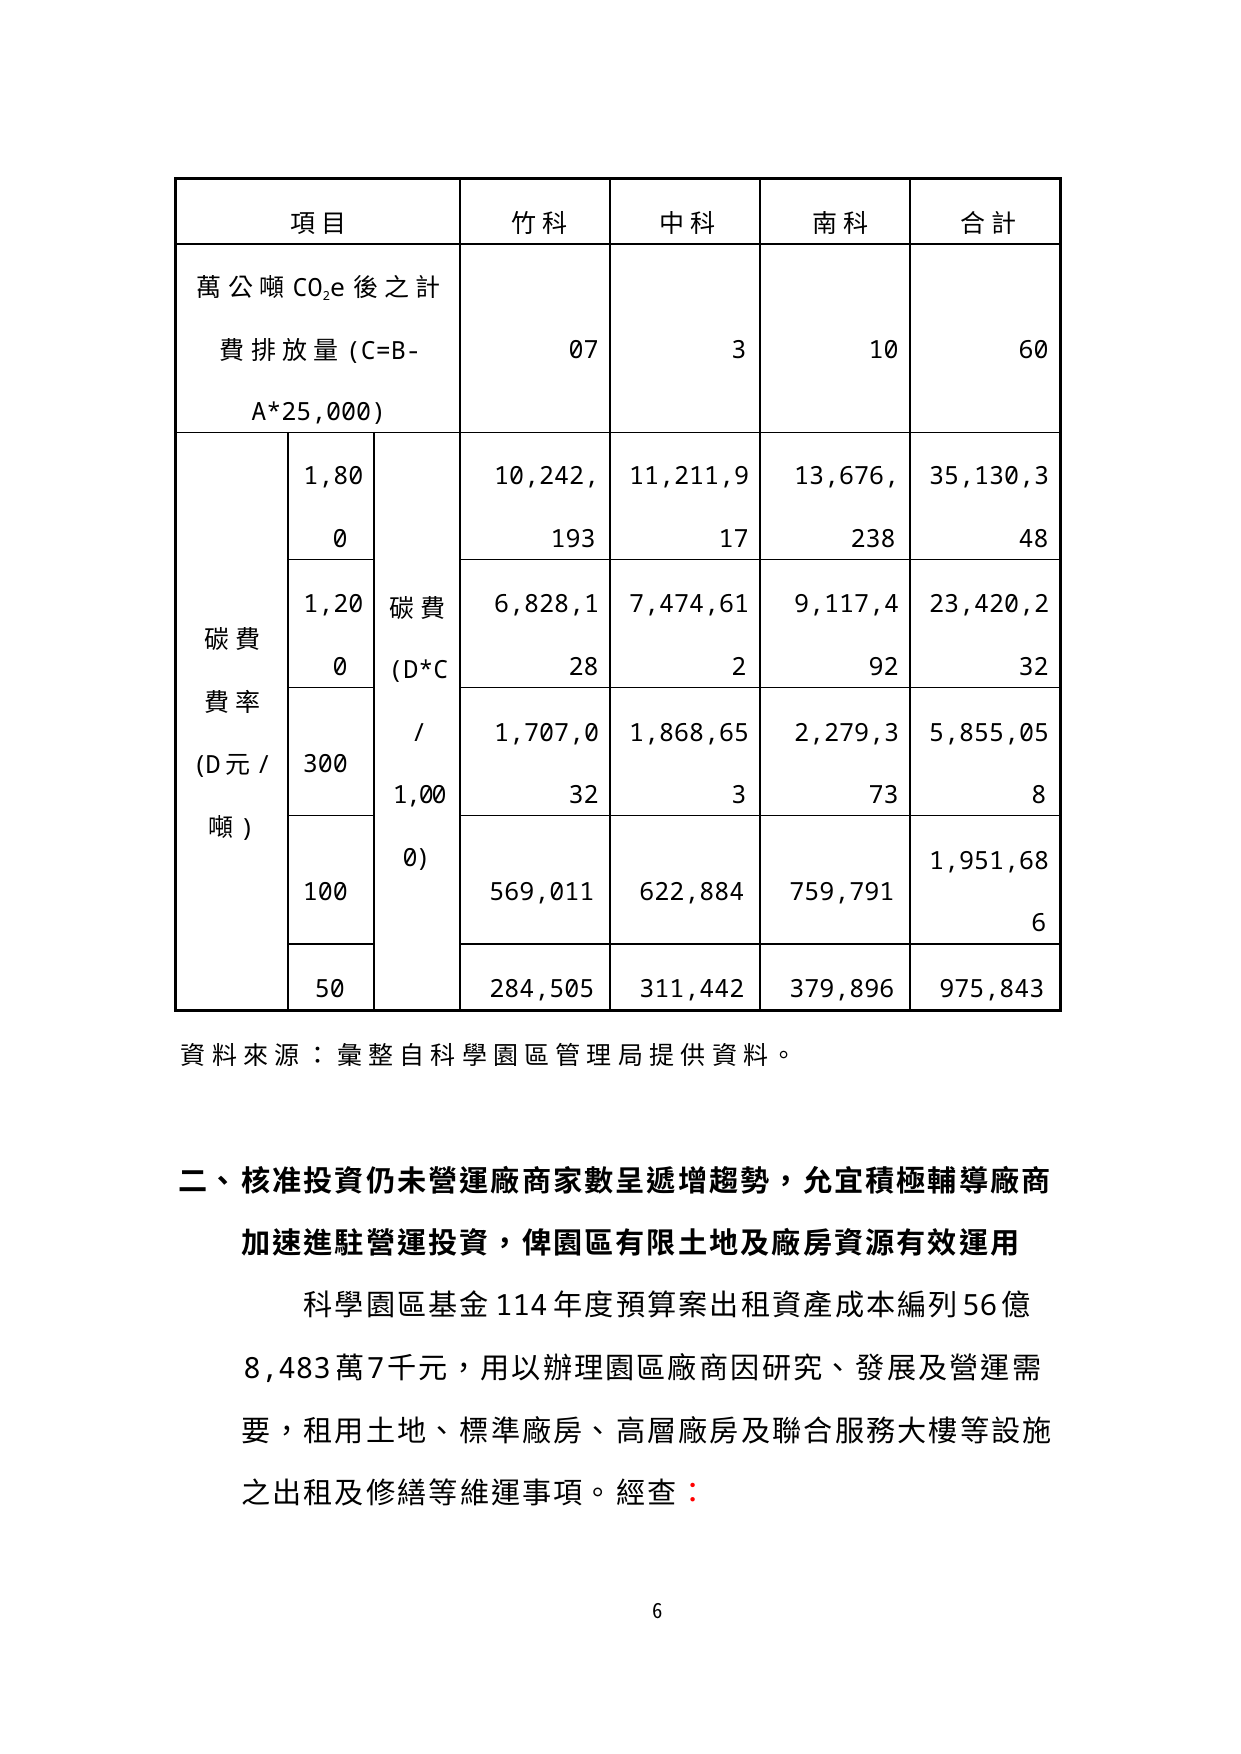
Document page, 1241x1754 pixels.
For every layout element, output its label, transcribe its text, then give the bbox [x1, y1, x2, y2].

table_cell 50 [289, 945, 373, 1008]
table_cell 1,800 [289, 433, 373, 558]
table_cell 07 [461, 245, 609, 432]
table_cell 23,420,232 [911, 560, 1059, 687]
table_cell 10 [761, 245, 909, 432]
table_cell 379,896 [761, 945, 909, 1008]
table_cell 13,676,238 [761, 433, 909, 558]
table_cell 100 [289, 816, 373, 943]
table_header 合計 [911, 180, 1059, 243]
table_cell 622,884 [611, 816, 759, 943]
table_header 竹科 [461, 180, 609, 243]
table_cell 1,707,032 [461, 688, 609, 815]
table_cell 2,279,373 [761, 688, 909, 815]
table_cell 311,442 [611, 945, 759, 1008]
table_cell 569,011 [461, 816, 609, 943]
table_header 南科 [761, 180, 909, 243]
table_cell 35,130,348 [911, 433, 1059, 558]
table_cell 1,868,653 [611, 688, 759, 815]
table_header 項目 [177, 180, 459, 243]
table_cell 碳費(D*C/1,000) [375, 433, 459, 1008]
table_cell 10,242,193 [461, 433, 609, 558]
table_cell 975,843 [911, 945, 1059, 1008]
table_cell 1,951,686 [911, 816, 1059, 943]
table_cell 9,117,492 [761, 560, 909, 687]
table_cell 300 [289, 688, 373, 815]
table_header 中科 [611, 180, 759, 243]
table_cell 7,474,612 [611, 560, 759, 687]
table_cell 5,855,058 [911, 688, 1059, 815]
text 二、核准投資仍未營運廠商家數呈遞增趨勢，允宜積極輔導廠商加速進駐營運投資，俾園區有限土地及廠房資源有效運用 [177, 1137, 1063, 1262]
table_cell 1,200 [289, 560, 373, 687]
table_cell 60 [911, 245, 1059, 432]
table_cell 284,505 [461, 945, 609, 1008]
table_cell 碳費費率(D元/噸) [177, 433, 287, 1008]
table_cell 759,791 [761, 816, 909, 943]
text 科學園區基金114年度預算案出租資產成本編列56億8,483萬7千元，用以辦理園區廠商因研究、發展及營運需要，租用土地、標準廠房、高層廠房及聯合服務大樓等設施之出租及修繕等維運事項。經查： [236, 1262, 1063, 1512]
table_cell 3 [611, 245, 759, 432]
table_cell 6,828,128 [461, 560, 609, 687]
text 資料來源：彙整自科學園區管理局提供資料。 [177, 1012, 1092, 1074]
table_cell 11,211,917 [611, 433, 759, 558]
table_cell 萬公噸CO2e後之計費排放量(C=B-A*25,000) [177, 245, 459, 432]
